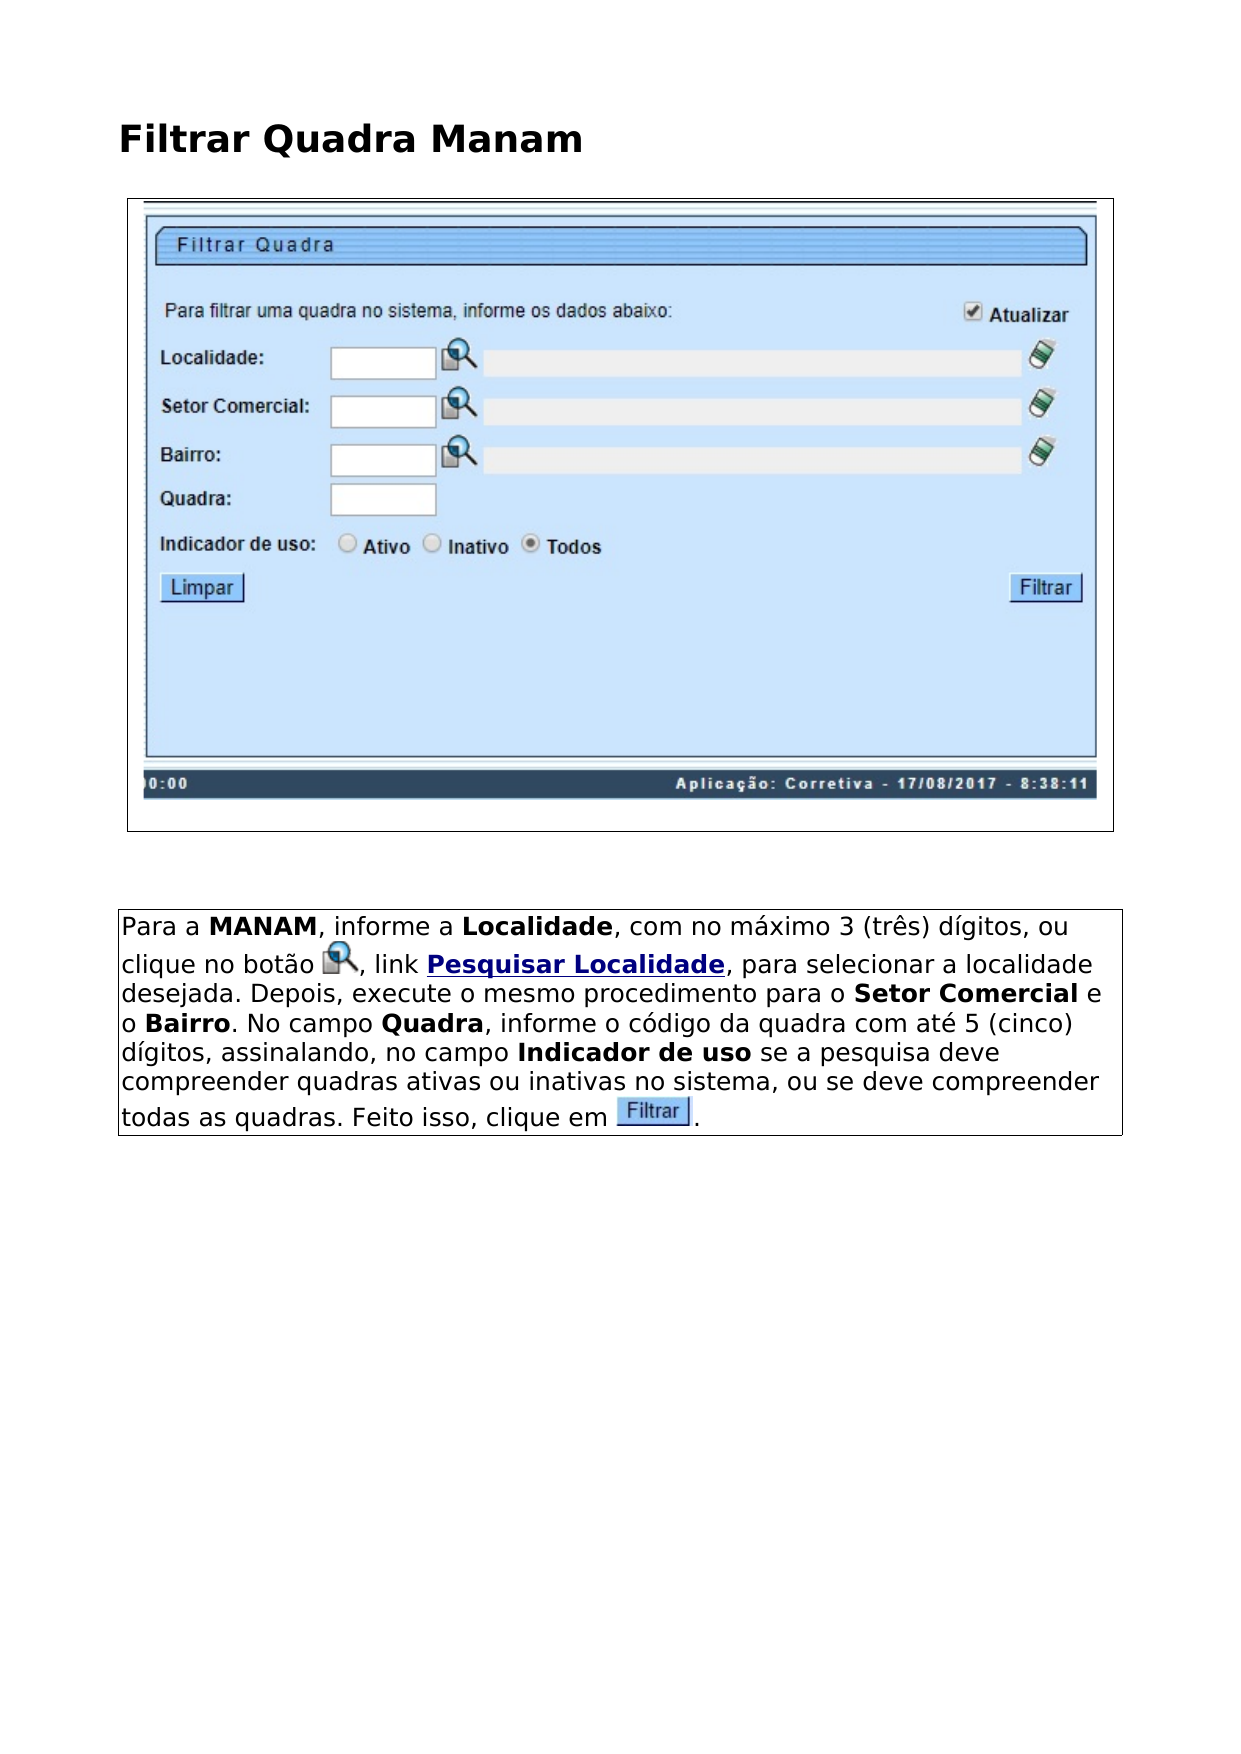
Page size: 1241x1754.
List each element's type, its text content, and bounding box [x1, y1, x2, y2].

table_header [128, 199, 1113, 831]
picture [322, 941, 359, 974]
subtitle Filtrar Quadra Manam [118, 118, 1122, 162]
picture [143, 201, 1097, 800]
picture [616, 1096, 693, 1126]
table_header Para a MANAM, informe a Localidade, com no máximo 3 (três) dígitos, ou clique no botão , link Pesquisar Localidade, para selecionar a localidade desejada. Depois, execute o mesmo procedimento para o Setor Comercial e o Bairro. No campo Quadra, informe o código da quadra com até 5 (cinco) dígitos, assinalando, no campo Indicador de uso se a pesquisa deve compreender quadras ativas ou inativas no sistema, ou se deve compreender todas as quadras. Feito isso, clique em . [119, 910, 1122, 1135]
